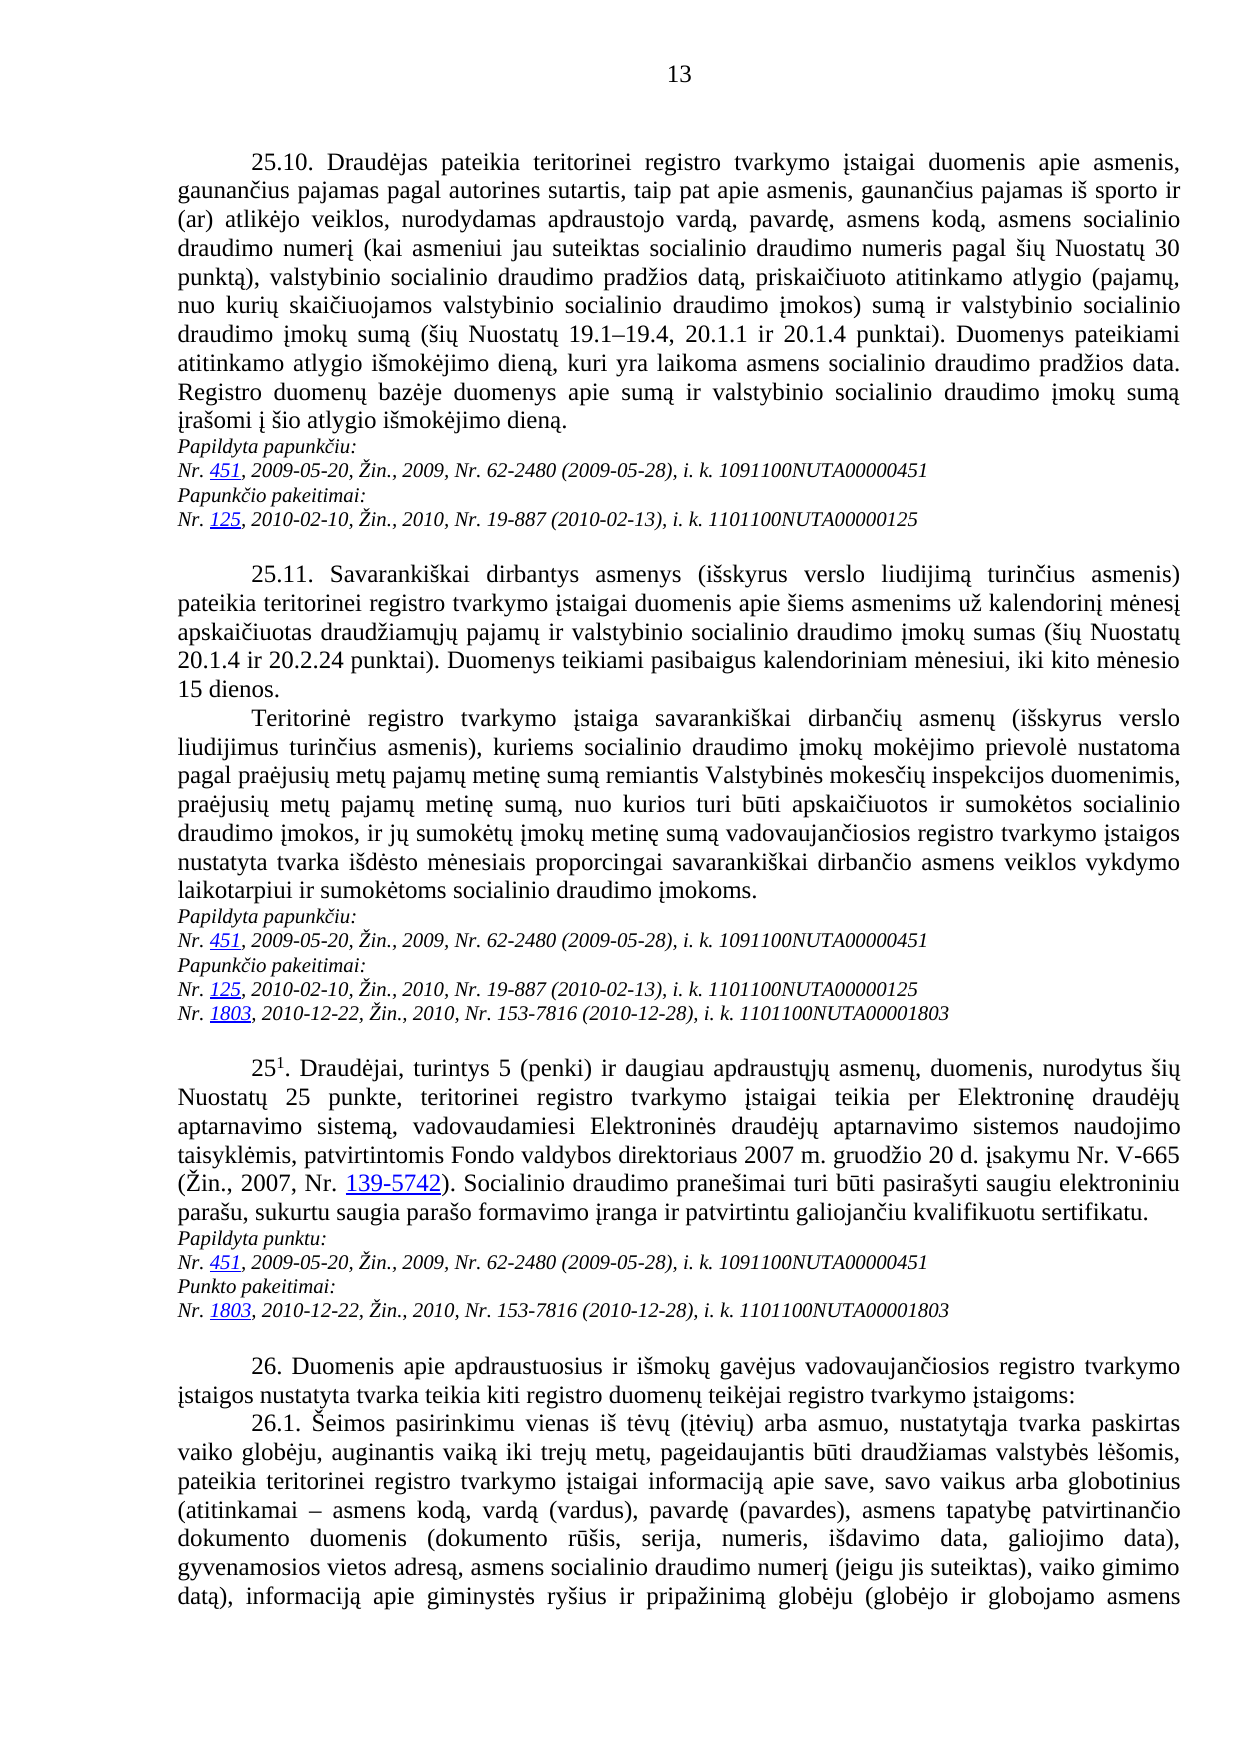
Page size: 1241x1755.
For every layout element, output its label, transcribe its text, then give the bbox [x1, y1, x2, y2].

text Punkto pakeitimai: [177, 1274, 1181, 1298]
text 25.10. Draudėjas pateikia teritorinei registro tvarkymo įstaigai duomenis apie asmenis, gaunančius pajamas pagal autorines sutartis, taip pat apie asmenis, gaunančius pajamas iš sporto ir (ar) atlikėjo veiklos, nurodydamas apdraustojo vardą, pavardę, asmens kodą, asmens socialinio draudimo numerį (kai asmeniui jau suteiktas socialinio draudimo numeris pagal šių Nuostatų 30 punktą), valstybinio socialinio draudimo pradžios datą, priskaičiuoto atitinkamo atlygio (pajamų, nuo kurių skaičiuojamos valstybinio socialinio draudimo įmokos) sumą ir valstybinio socialinio draudimo įmokų sumą (šių Nuostatų 19.1–19.4, 20.1.1 ir 20.1.4 punktai). Duomenys pateikiami atitinkamo atlygio išmokėjimo dieną, kuri yra laikoma asmens socialinio draudimo pradžios data. Registro duomenų bazėje duomenys apie sumą ir valstybinio socialinio draudimo įmokų sumą įrašomi į šio atlygio išmokėjimo dieną. [177, 147, 1181, 434]
text Papildyta papunkčiu: [177, 434, 1181, 458]
text Nr. 451, 2009-05-20, Žin., 2009, Nr. 62-2480 (2009-05-28), i. k. 1091100NUTA00000451 [177, 1250, 1181, 1274]
text 26.1. Šeimos pasirinkimu vienas iš tėvų (įtėvių) arba asmuo, nustatytąja tvarka paskirtas vaiko globėju, auginantis vaiką iki trejų metų, pageidaujantis būti draudžiamas valstybės lėšomis, pateikia teritorinei registro tvarkymo įstaigai informaciją apie save, savo vaikus arba globotinius (atitinkamai – asmens kodą, vardą (vardus), pavardę (pavardes), asmens tapatybę patvirtinančio dokumento duomenis (dokumento rūšis, serija, numeris, išdavimo data, galiojimo data), gyvenamosios vietos adresą, asmens socialinio draudimo numerį (jeigu jis suteiktas), vaiko gimimo datą), informaciją apie giminystės ryšius ir pripažinimą globėju (globėjo ir globojamo asmens [177, 1408, 1181, 1610]
text Nr. 125, 2010-02-10, Žin., 2010, Nr. 19-887 (2010-02-13), i. k. 1101100NUTA00000125 [177, 977, 1181, 1001]
text Papildyta punktu: [177, 1226, 1181, 1250]
text Papildyta papunkčiu: [177, 904, 1181, 928]
text Nr. 451, 2009-05-20, Žin., 2009, Nr. 62-2480 (2009-05-28), i. k. 1091100NUTA00000451 [177, 928, 1181, 952]
text 251. Draudėjai, turintys 5 (penki) ir daugiau apdraustųjų asmenų, duomenis, nurodytus šių Nuostatų 25 punkte, teritorinei registro tvarkymo įstaigai teikia per Elektroninę draudėjų aptarnavimo sistemą, vadovaudamiesi Elektroninės draudėjų aptarnavimo sistemos naudojimo taisyklėmis, patvirtintomis Fondo valdybos direktoriaus 2007 m. gruodžio 20 d. įsakymu Nr. V-665 (Žin., 2007, Nr. 139-5742). Socialinio draudimo pranešimai turi būti pasirašyti saugiu elektroniniu parašu, sukurtu saugia parašo formavimo įranga ir patvirtintu galiojančiu kvalifikuotu sertifikatu. [177, 1053, 1181, 1226]
text Teritorinė registro tvarkymo įstaiga savarankiškai dirbančių asmenų (išskyrus verslo liudijimus turinčius asmenis), kuriems socialinio draudimo įmokų mokėjimo prievolė nustatoma pagal praėjusių metų pajamų metinę sumą remiantis Valstybinės mokesčių inspekcijos duomenimis, praėjusių metų pajamų metinę sumą, nuo kurios turi būti apskaičiuotos ir sumokėtos socialinio draudimo įmokos, ir jų sumokėtų įmokų metinę sumą vadovaujančiosios registro tvarkymo įstaigos nustatyta tvarka išdėsto mėnesiais proporcingai savarankiškai dirbančio asmens veiklos vykdymo laikotarpiui ir sumokėtoms socialinio draudimo įmokoms. [177, 703, 1181, 904]
text Nr. 1803, 2010-12-22, Žin., 2010, Nr. 153-7816 (2010-12-28), i. k. 1101100NUTA00001803 [177, 1298, 1181, 1322]
text Nr. 1803, 2010-12-22, Žin., 2010, Nr. 153-7816 (2010-12-28), i. k. 1101100NUTA00001803 [177, 1001, 1181, 1025]
text Papunkčio pakeitimai: [177, 482, 1181, 507]
text 26. Duomenis apie apdraustuosius ir išmokų gavėjus vadovaujančiosios registro tvarkymo įstaigos nustatyta tvarka teikia kiti registro duomenų teikėjai registro tvarkymo įstaigoms: [177, 1351, 1181, 1408]
text Papunkčio pakeitimai: [177, 952, 1181, 977]
text Nr. 451, 2009-05-20, Žin., 2009, Nr. 62-2480 (2009-05-28), i. k. 1091100NUTA00000451 [177, 458, 1181, 482]
text Nr. 125, 2010-02-10, Žin., 2010, Nr. 19-887 (2010-02-13), i. k. 1101100NUTA00000125 [177, 507, 1181, 531]
text 25.11. Savarankiškai dirbantys asmenys (išskyrus verslo liudijimą turinčius asmenis) pateikia teritorinei registro tvarkymo įstaigai duomenis apie šiems asmenims už kalendorinį mėnesį apskaičiuotas draudžiamųjų pajamų ir valstybinio socialinio draudimo įmokų sumas (šių Nuostatų 20.1.4 ir 20.2.24 punktai). Duomenys teikiami pasibaigus kalendoriniam mėnesiui, iki kito mėnesio 15 dienos. [177, 559, 1181, 703]
